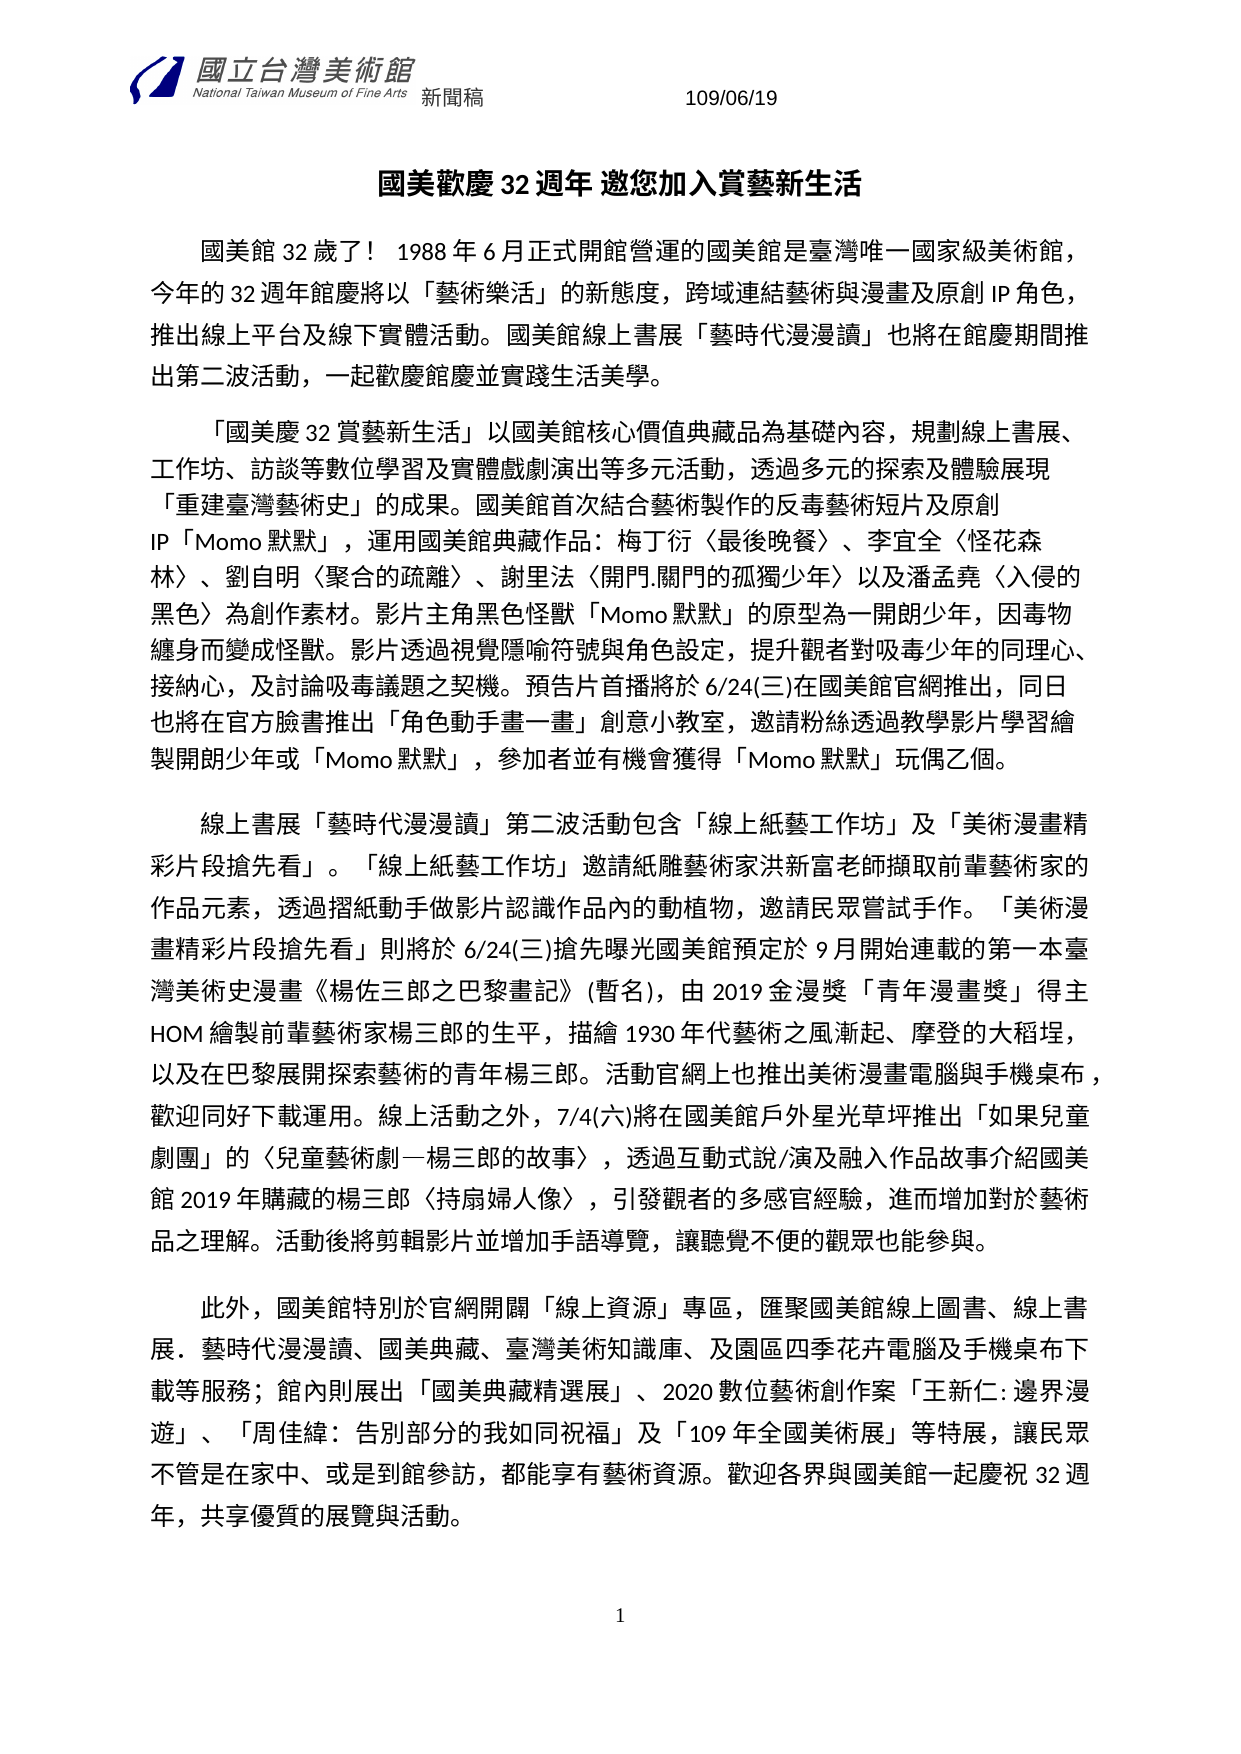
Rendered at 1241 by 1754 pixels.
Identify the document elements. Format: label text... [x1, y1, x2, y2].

text 此外，國美館特別於官網開闢「線上資源」專區，匯聚國美館線上圖書、線上書展．藝時代漫漫讀、國美典藏、臺灣美術知識庫、及園區四季花卉電腦及手機桌布下載等服務；館內則展出「國美典藏精選展」、2020數位藝術創作案「王新仁: 邊界漫遊」、「周佳緯：告別部分的我如同祝福」及「109年全國美術展」等特展，讓民眾不管是在家中、或是到館參訪，都能享有藝術資源。歡迎各界與國美館一起慶祝32週年，共享優質的展覽與活動。 [150, 1284, 1090, 1534]
text 線上書展「藝時代漫漫讀」第二波活動包含「線上紙藝工作坊」及「美術漫畫精彩片段搶先看」。「線上紙藝工作坊」邀請紙雕藝術家洪新富老師擷取前輩藝術家的作品元素，透過摺紙動手做影片認識作品內的動植物，邀請民眾嘗試手作。「美術漫畫精彩片段搶先看」則將於6/24(三)搶先曝光國美館預定於9月開始連載的第一本臺灣美術史漫畫《楊佐三郎之巴黎畫記》(暫名)，由2019金漫獎「青年漫畫獎」得主HOM繪製前輩藝術家楊三郎的生平，描繪1930年代藝術之風漸起、摩登的大稻埕，以及在巴黎展開探索藝術的青年楊三郎。活動官網上也推出美術漫畫電腦與手機桌布，歡迎同好下載運用。線上活動之外，7/4(六)將在國美館戶外星光草坪推出「如果兒童劇團」的〈兒童藝術劇—楊三郎的故事〉，透過互動式說/演及融入作品故事介紹國美館2019年購藏的楊三郎〈持扇婦人像〉，引發觀者的多感官經驗，進而增加對於藝術品之理解。活動後將剪輯影片並增加手語導覽，讓聽覺不便的觀眾也能參與。 [150, 800, 1090, 1259]
text 國美歡慶32週年 邀您加入賞藝新生活 [150, 161, 1090, 202]
picture [130, 56, 417, 105]
text 「國美慶32 賞藝新生活」以國美館核心價值典藏品為基礎內容，規劃線上書展、工作坊、訪談等數位學習及實體戲劇演出等多元活動，透過多元的探索及體驗展現「重建臺灣藝術史」的成果。國美館首次結合藝術製作的反毒藝術短片及原創IP「Momo默默」，運用國美館典藏作品：梅丁衍〈最後晚餐〉、李宜全〈怪花森林〉、劉自明〈聚合的疏離〉、謝里法〈開門.關門的孤獨少年〉以及潘孟堯〈入侵的黑色〉為創作素材。影片主角黑色怪獸「Momo默默」的原型為一開朗少年，因毒物纏身而變成怪獸。影片透過視覺隱喻符號與角色設定，提升觀者對吸毒少年的同理心、接納心，及討論吸毒議題之契機。預告片首播將於6/24(三)在國美館官網推出，同日也將在官方臉書推出「角色動手畫一畫」創意小教室，邀請粉絲透過教學影片學習繪製開朗少年或「Momo默默」，參加者並有機會獲得「Momo默默」玩偶乙個。 [150, 413, 1090, 775]
text 國美館32歲了！ 1988年6月正式開館營運的國美館是臺灣唯一國家級美術館，今年的32週年館慶將以「藝術樂活」的新態度，跨域連結藝術與漫畫及原創IP角色，推出線上平台及線下實體活動。國美館線上書展「藝時代漫漫讀」也將在館慶期間推出第二波活動，一起歡慶館慶並實踐生活美學。 [150, 227, 1090, 394]
